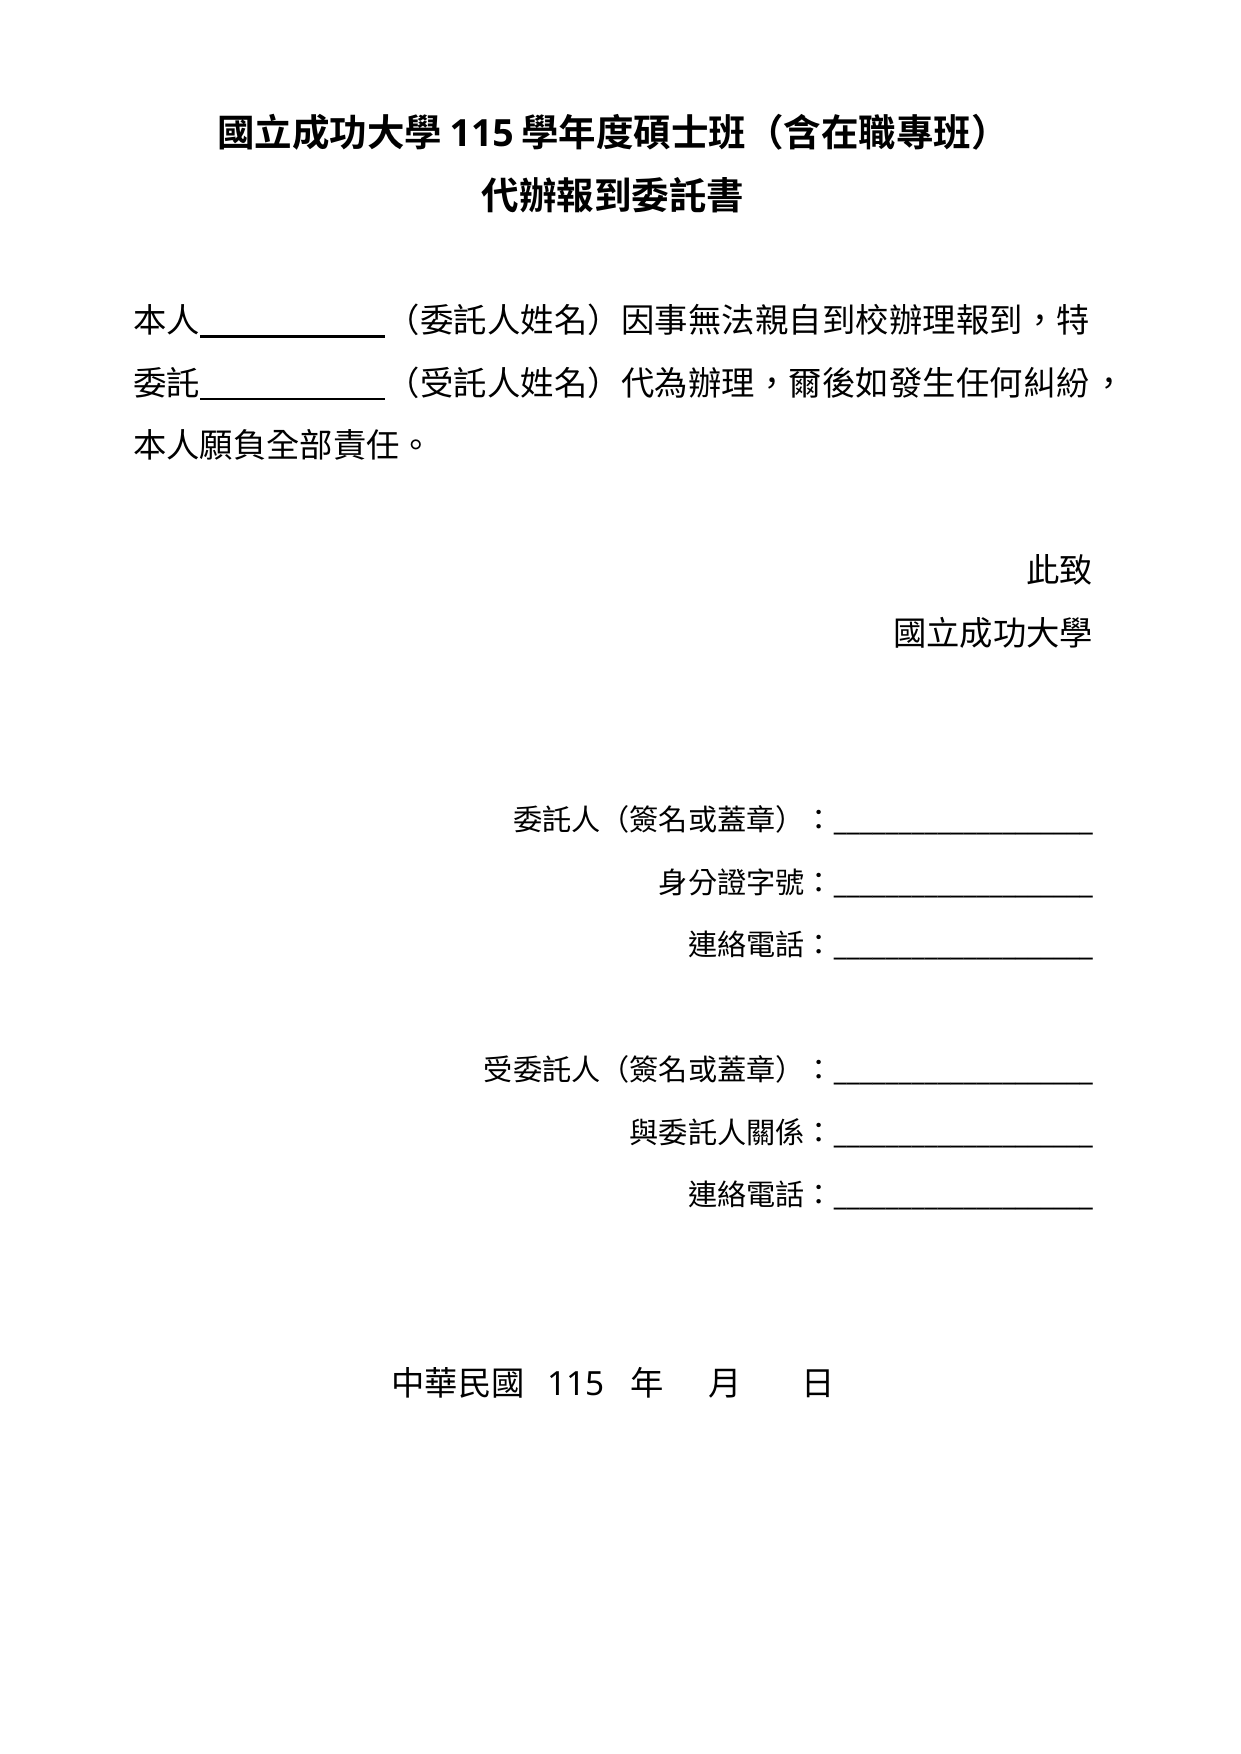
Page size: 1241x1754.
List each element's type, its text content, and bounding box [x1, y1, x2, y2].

text 代辦報到委託書 [133, 151, 1093, 214]
text 國立成功大學 [133, 589, 1093, 651]
text 此致 [133, 526, 1093, 589]
text 委託人（簽名或蓋章）：____________________ [133, 776, 1093, 839]
text 身分證字號：____________________ [133, 839, 1093, 901]
text 與委託人關係：____________________ [133, 1089, 1093, 1151]
text 連絡電話：____________________ [133, 901, 1093, 964]
text 本人 （委託人姓名）因事無法親自到校辦理報到，特委託 （受託人姓名）代為辦理，爾後如發生任何糾紛，本人願負全部責任。 [133, 276, 1093, 464]
text 連絡電話：____________________ [133, 1151, 1093, 1214]
text 受委託人（簽名或蓋章）：____________________ [133, 1026, 1093, 1089]
text 國立成功大學115學年度碩士班（含在職專班） [133, 89, 1093, 151]
text 中華民國 115 年 月 日 [133, 1339, 1093, 1401]
